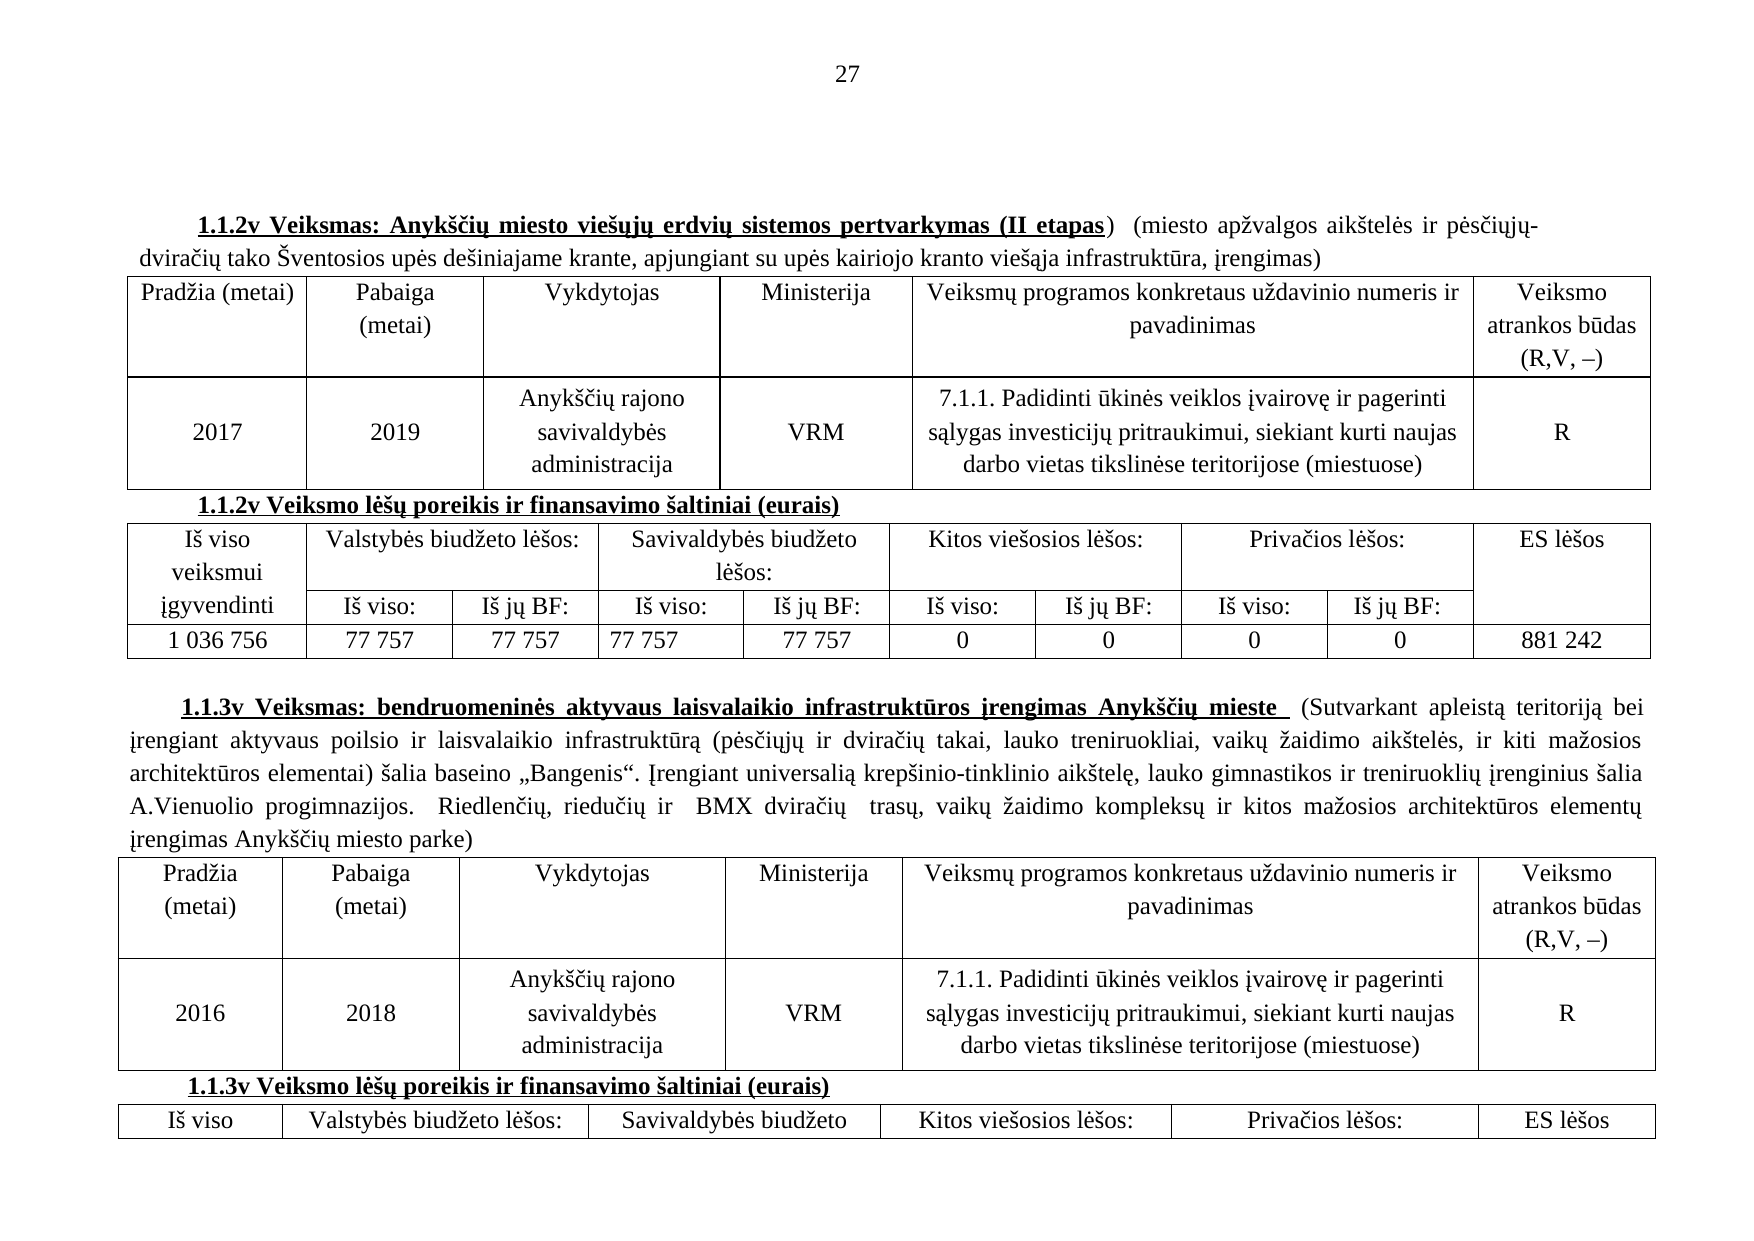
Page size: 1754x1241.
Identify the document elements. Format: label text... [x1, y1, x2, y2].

table_cell Iš viso: [1182, 591, 1327, 624]
table_cell 881 242 [1474, 625, 1650, 658]
table_cell 2018 [283, 959, 459, 1070]
table_cell Savivaldybės biudžeto lėšos: [599, 524, 889, 590]
table_cell Vykdytojas [460, 858, 725, 957]
table_cell Iš viso: [890, 591, 1035, 624]
table_cell Iš jų BF: [744, 591, 889, 624]
table_cell Anykščių rajono savivaldybės administracija [484, 378, 719, 489]
table_header 1.1.2v Veiksmas: Anykščių miesto viešųjų erdvių sistemos pertvarkymas (II etapas) (miesto apžvalgos aikštelės ir pėsčiųjų-dviračių tako Šventosios upės dešiniajame krante, apjungiant su upės kairiojo kranto viešąja infrastruktūra, įrengimas) [128, 210, 1550, 276]
table_cell Iš viso [119, 1105, 282, 1138]
table_cell 0 [890, 625, 1035, 658]
table_cell R [1479, 959, 1655, 1070]
table_cell VRM [726, 959, 902, 1070]
table_cell Iš viso veiksmui įgyvendinti [128, 524, 306, 624]
table_cell 77 757 [453, 625, 598, 658]
table_cell Ministerija [726, 858, 902, 957]
table_cell 77 757 [307, 625, 452, 658]
table_cell Veiksmo atrankos būdas (R,V, –) [1474, 277, 1650, 376]
table_cell Valstybės biudžeto lėšos: [283, 1105, 588, 1138]
table_cell 1 036 756 [128, 625, 306, 658]
table_cell 77 757 [599, 625, 743, 658]
table_cell Valstybės biudžeto lėšos: [307, 524, 598, 590]
table_cell Savivaldybės biudžeto [589, 1105, 880, 1138]
table_cell 1.1.3v Veiksmo lėšų poreikis ir finansavimo šaltiniai (eurais) [118, 1071, 1655, 1104]
table_cell 77 757 [744, 625, 889, 658]
table_cell Iš viso: [599, 591, 743, 624]
table_cell 7.1.1. Padidinti ūkinės veiklos įvairovę ir pagerinti sąlygas investicijų pritraukimui, siekiant kurti naujas darbo vietas tikslinėse teritorijose (miestuose) [903, 959, 1478, 1070]
table_cell 1.1.2v Veiksmo lėšų poreikis ir finansavimo šaltiniai (eurais) [128, 490, 1550, 523]
table_header 1.1.3v Veiksmas: bendruomeninės aktyvaus laisvalaikio infrastruktūros įrengimas Anykščių mieste (Sutvarkant apleistą teritoriją bei įrengiant aktyvaus poilsio ir laisvalaikio infrastruktūrą (pėsčiųjų ir dviračių takai, lauko treniruokliai, vaikų žaidimo aikštelės, ir kiti mažosios architektūros elementai) šalia baseino „Bangenis“. Įrengiant universalią krepšinio-tinklinio aikštelę, lauko gimnastikos ir treniruoklių įrenginius šalia A.Vienuolio progimnazijos. Riedlenčių, riedučių ir BMX dviračių trasų, vaikų žaidimo kompleksų ir kitos mažosios architektūros elementų įrengimas Anykščių miesto parke) [118, 692, 1655, 857]
table_cell Veiksmo atrankos būdas (R,V, –) [1479, 858, 1655, 957]
table_cell Pabaiga (metai) [307, 277, 483, 376]
table_cell 2017 [128, 378, 306, 489]
table_cell 2016 [119, 959, 282, 1070]
table_cell Privačios lėšos: [1182, 524, 1473, 590]
table_cell 0 [1328, 625, 1473, 658]
table_cell Veiksmų programos konkretaus uždavinio numeris ir pavadinimas [903, 858, 1478, 957]
table_cell [1550, 490, 1650, 523]
table_cell Veiksmų programos konkretaus uždavinio numeris ir pavadinimas [913, 277, 1473, 376]
table_cell 0 [1182, 625, 1327, 658]
table_cell Pradžia (metai) [128, 277, 306, 376]
table_cell ES lėšos [1474, 524, 1650, 624]
table_cell Iš jų BF: [1036, 591, 1181, 624]
table_cell Pradžia (metai) [119, 858, 282, 957]
table_cell Iš jų BF: [1328, 591, 1473, 624]
table_cell ES lėšos [1479, 1105, 1655, 1138]
table_cell R [1474, 378, 1650, 489]
table_cell 7.1.1. Padidinti ūkinės veiklos įvairovę ir pagerinti sąlygas investicijų pritraukimui, siekiant kurti naujas darbo vietas tikslinėse teritorijose (miestuose) [913, 378, 1473, 489]
table_cell Anykščių rajono savivaldybės administracija [460, 959, 725, 1070]
table_cell 2019 [307, 378, 483, 489]
table_cell VRM [721, 378, 912, 489]
table_cell Kitos viešosios lėšos: [890, 524, 1181, 590]
table_cell Iš viso: [307, 591, 452, 624]
table_cell Pabaiga (metai) [283, 858, 459, 957]
table_cell Privačios lėšos: [1172, 1105, 1478, 1138]
table_cell Vykdytojas [484, 277, 719, 376]
table_cell Iš jų BF: [453, 591, 598, 624]
table_cell Ministerija [721, 277, 912, 376]
table_cell Kitos viešosios lėšos: [881, 1105, 1171, 1138]
table_cell 0 [1036, 625, 1181, 658]
table_header [1550, 210, 1650, 276]
